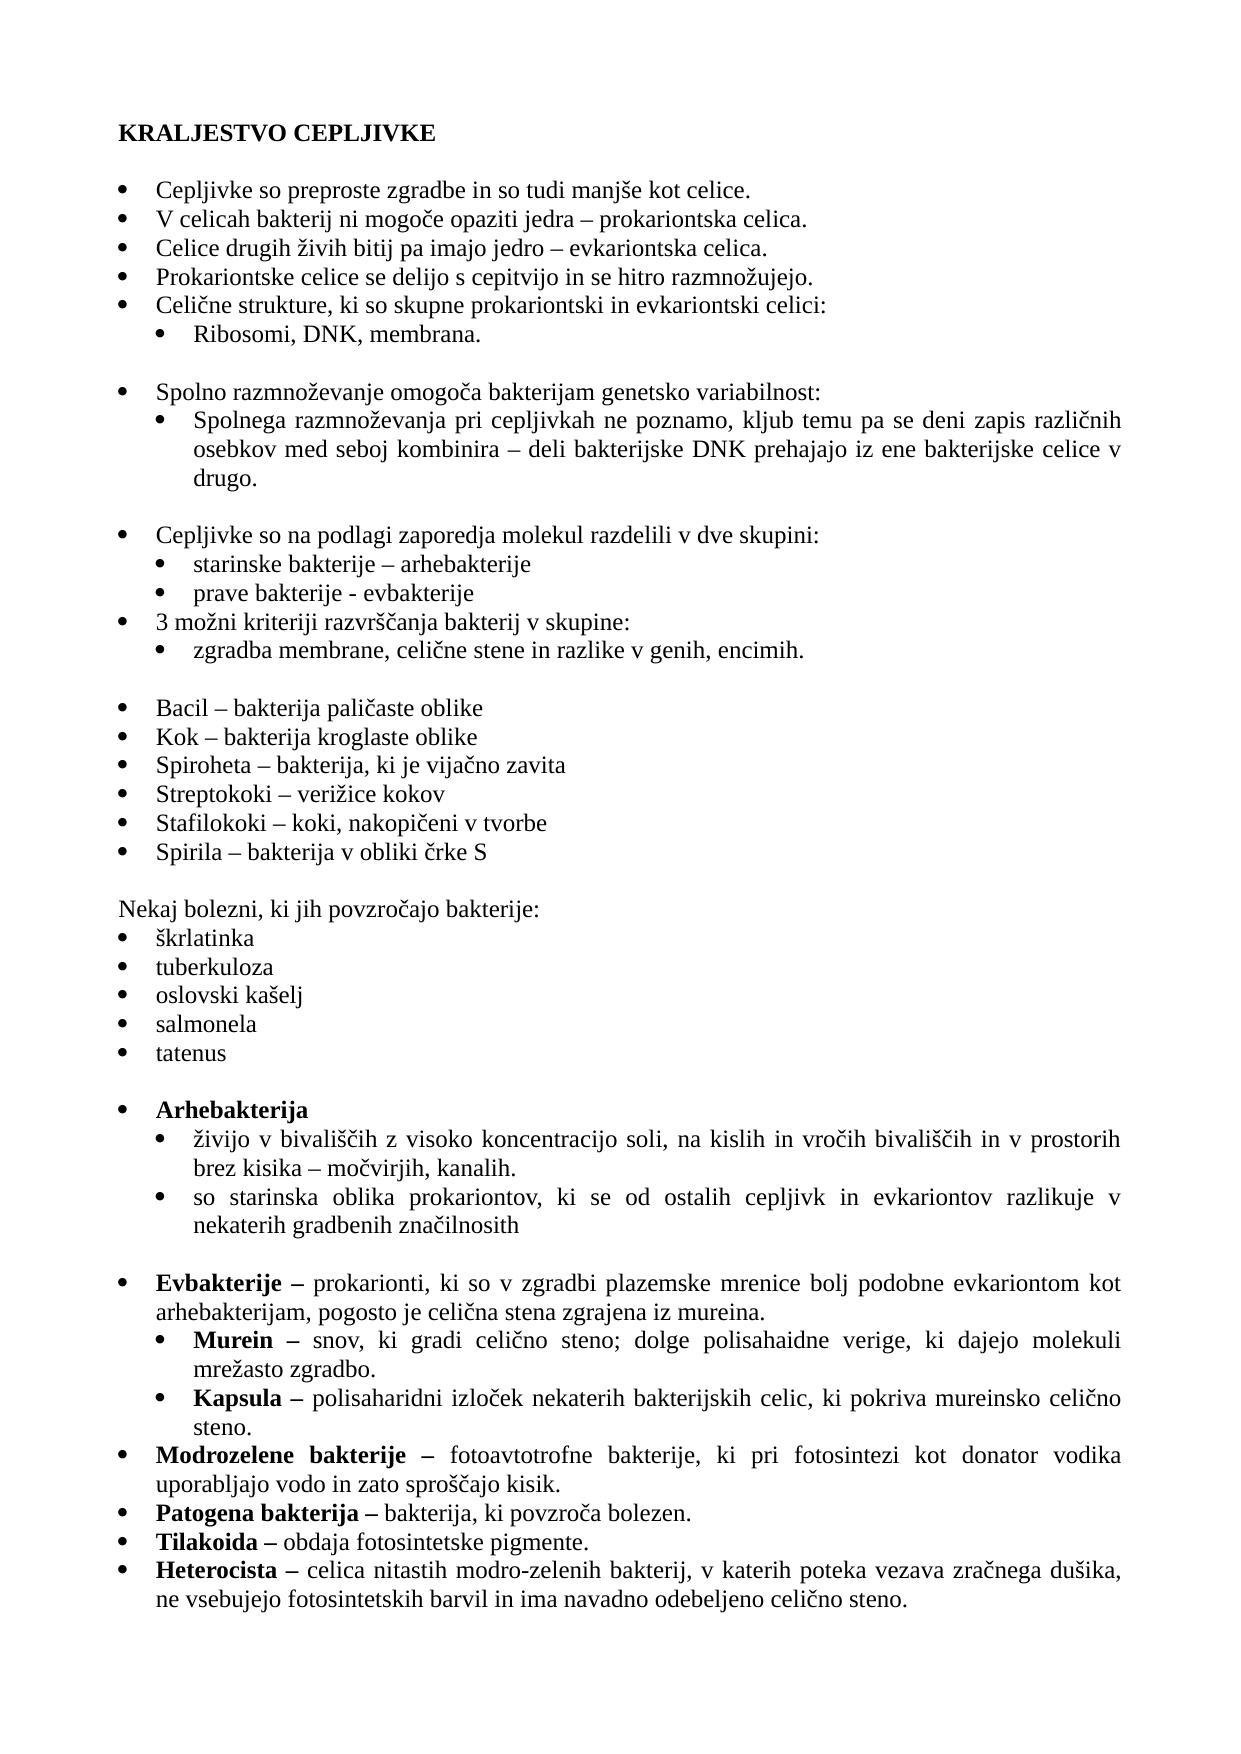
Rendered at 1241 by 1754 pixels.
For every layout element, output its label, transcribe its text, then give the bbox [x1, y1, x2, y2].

list prave bakterije - evbakterije [156, 578, 1122, 607]
list Bacil – bakterija paličaste oblike [118, 693, 1122, 722]
list Modrozelene bakterije – fotoavtotrofne bakterije, ki pri fotosintezi kot donator vodika uporabljajo vodo in zato sproščajo kisik. [118, 1441, 1122, 1498]
list zgradba membrane, celične stene in razlike v genih, encimih. [156, 636, 1122, 664]
text Nekaj bolezni, ki jih povzročajo bakterije: [118, 894, 1122, 923]
subtitle KRALJESTVO CEPLJIVKE [118, 118, 1122, 147]
list Heterocista – celica nitastih modro-zelenih bakterij, v katerih poteka vezava zračnega dušika, ne vsebujejo fotosintetskih barvil in ima navadno odebeljeno celično steno. [118, 1556, 1122, 1613]
list Cepljivke so preproste zgradbe in so tudi manjše kot celice. [118, 176, 1122, 204]
list živijo v bivališčih z visoko koncentracijo soli, na kislih in vročih bivališčih in v prostorih brez kisika – močvirjih, kanalih. [156, 1124, 1122, 1182]
list Evbakterije – prokarionti, ki so v zgradbi plazemske mrenice bolj podobne evkariontom kot arhebakterijam, pogosto je celična stena zgrajena iz mureina. [118, 1268, 1122, 1326]
list Streptokoki – verižice kokov [118, 779, 1122, 808]
list Arhebakterija [118, 1096, 1122, 1124]
list Ribosomi, DNK, membrana. [156, 319, 1122, 348]
list Stafilokoki – koki, nakopičeni v tvorbe [118, 808, 1122, 837]
list Kapsula – polisaharidni izloček nekaterih bakterijskih celic, ki pokriva mureinsko celično steno. [156, 1383, 1122, 1441]
list so starinska oblika prokariontov, ki se od ostalih cepljivk in evkariontov razlikuje v nekaterih gradbenih značilnosith [156, 1182, 1122, 1239]
list Kok – bakterija kroglaste oblike [118, 722, 1122, 751]
list Tilakoida – obdaja fotosintetske pigmente. [118, 1527, 1122, 1556]
list 3 možni kriteriji razvrščanja bakterij v skupine: [118, 607, 1122, 636]
list V celicah bakterij ni mogoče opaziti jedra – prokariontska celica. [118, 204, 1122, 233]
list Patogena bakterija – bakterija, ki povzroča bolezen. [118, 1498, 1122, 1527]
list Celične strukture, ki so skupne prokariontski in evkariontski celici: [118, 291, 1122, 319]
list tatenus [118, 1038, 1122, 1067]
list Spolno razmnoževanje omogoča bakterijam genetsko variabilnost: [118, 377, 1122, 406]
list Spolnega razmnoževanja pri cepljivkah ne poznamo, kljub temu pa se deni zapis različnih osebkov med seboj kombinira – deli bakterijske DNK prehajajo iz ene bakterijske celice v drugo. [156, 406, 1122, 492]
list starinske bakterije – arhebakterije [156, 549, 1122, 578]
list oslovski kašelj [118, 981, 1122, 1009]
list Cepljivke so na podlagi zaporedja molekul razdelili v dve skupini: [118, 521, 1122, 549]
list Spiroheta – bakterija, ki je vijačno zavita [118, 751, 1122, 779]
list Celice drugih živih bitij pa imajo jedro – evkariontska celica. [118, 233, 1122, 262]
list tuberkuloza [118, 952, 1122, 981]
list škrlatinka [118, 923, 1122, 952]
list salmonela [118, 1009, 1122, 1038]
list Prokariontske celice se delijo s cepitvijo in se hitro razmnožujejo. [118, 262, 1122, 291]
list Spirila – bakterija v obliki črke S [118, 837, 1122, 866]
list Murein – snov, ki gradi celično steno; dolge polisahaidne verige, ki dajejo molekuli mrežasto zgradbo. [156, 1326, 1122, 1383]
